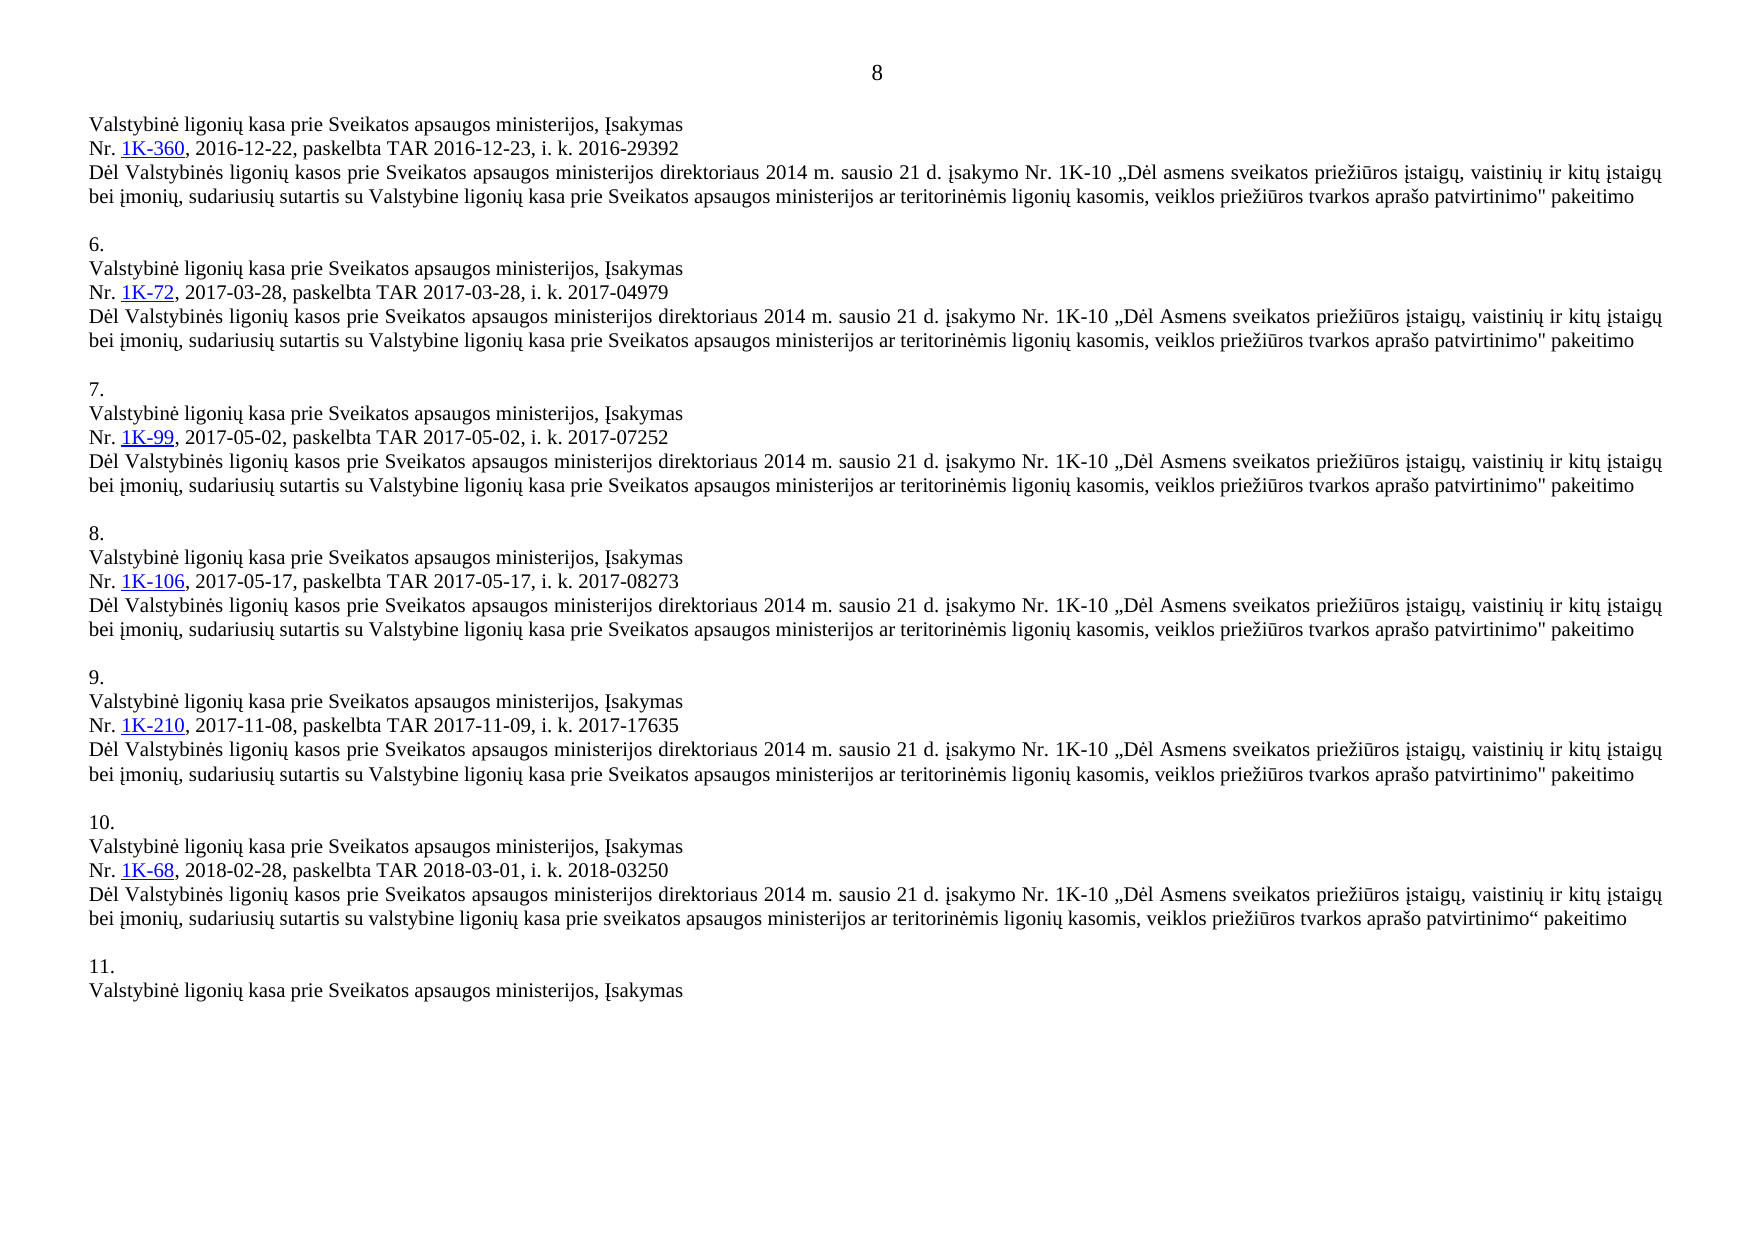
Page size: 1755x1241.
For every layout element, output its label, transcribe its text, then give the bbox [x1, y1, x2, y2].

text Valstybinė ligonių kasa prie Sveikatos apsaugos ministerijos, Įsakymas [89, 545, 1666, 569]
text Nr. 1K-106, 2017-05-17, paskelbta TAR 2017-05-17, i. k. 2017-08273 [89, 569, 1666, 593]
text Dėl Valstybinės ligonių kasos prie Sveikatos apsaugos ministerijos direktoriaus 2014 m. sausio 21 d. įsakymo Nr. 1K-10 „Dėl Asmens sveikatos priežiūros įstaigų, vaistinių ir kitų įstaigų bei įmonių, sudariusių sutartis su Valstybine ligonių kasa prie Sveikatos apsaugos ministerijos ar teritorinėmis ligonių kasomis, veiklos priežiūros tvarkos aprašo patvirtinimo" pakeitimo [89, 593, 1666, 641]
text Valstybinė ligonių kasa prie Sveikatos apsaugos ministerijos, Įsakymas [89, 401, 1666, 424]
text Valstybinė ligonių kasa prie Sveikatos apsaugos ministerijos, Įsakymas [89, 978, 1666, 1002]
text Nr. 1K-68, 2018-02-28, paskelbta TAR 2018-03-01, i. k. 2018-03250 [89, 858, 1666, 882]
text 9. [89, 665, 1666, 689]
text Dėl Valstybinės ligonių kasos prie Sveikatos apsaugos ministerijos direktoriaus 2014 m. sausio 21 d. įsakymo Nr. 1K-10 „Dėl Asmens sveikatos priežiūros įstaigų, vaistinių ir kitų įstaigų bei įmonių, sudariusių sutartis su valstybine ligonių kasa prie sveikatos apsaugos ministerijos ar teritorinėmis ligonių kasomis, veiklos priežiūros tvarkos aprašo patvirtinimo“ pakeitimo [89, 882, 1666, 930]
text 11. [89, 954, 1666, 978]
text 7. [89, 376, 1666, 401]
text 10. [89, 809, 1666, 834]
text Dėl Valstybinės ligonių kasos prie Sveikatos apsaugos ministerijos direktoriaus 2014 m. sausio 21 d. įsakymo Nr. 1K-10 „Dėl Asmens sveikatos priežiūros įstaigų, vaistinių ir kitų įstaigų bei įmonių, sudariusių sutartis su Valstybine ligonių kasa prie Sveikatos apsaugos ministerijos ar teritorinėmis ligonių kasomis, veiklos priežiūros tvarkos aprašo patvirtinimo" pakeitimo [89, 304, 1666, 352]
text Dėl Valstybinės ligonių kasos prie Sveikatos apsaugos ministerijos direktoriaus 2014 m. sausio 21 d. įsakymo Nr. 1K-10 „Dėl asmens sveikatos priežiūros įstaigų, vaistinių ir kitų įstaigų bei įmonių, sudariusių sutartis su Valstybine ligonių kasa prie Sveikatos apsaugos ministerijos ar teritorinėmis ligonių kasomis, veiklos priežiūros tvarkos aprašo patvirtinimo" pakeitimo [89, 160, 1666, 208]
text Nr. 1K-360, 2016-12-22, paskelbta TAR 2016-12-23, i. k. 2016-29392 [89, 136, 1666, 160]
text Nr. 1K-99, 2017-05-02, paskelbta TAR 2017-05-02, i. k. 2017-07252 [89, 424, 1666, 449]
text Valstybinė ligonių kasa prie Sveikatos apsaugos ministerijos, Įsakymas [89, 256, 1666, 280]
text 6. [89, 232, 1666, 256]
text Valstybinė ligonių kasa prie Sveikatos apsaugos ministerijos, Įsakymas [89, 112, 1666, 136]
text Valstybinė ligonių kasa prie Sveikatos apsaugos ministerijos, Įsakymas [89, 834, 1666, 858]
text Dėl Valstybinės ligonių kasos prie Sveikatos apsaugos ministerijos direktoriaus 2014 m. sausio 21 d. įsakymo Nr. 1K-10 „Dėl Asmens sveikatos priežiūros įstaigų, vaistinių ir kitų įstaigų bei įmonių, sudariusių sutartis su Valstybine ligonių kasa prie Sveikatos apsaugos ministerijos ar teritorinėmis ligonių kasomis, veiklos priežiūros tvarkos aprašo patvirtinimo" pakeitimo [89, 449, 1666, 497]
text Dėl Valstybinės ligonių kasos prie Sveikatos apsaugos ministerijos direktoriaus 2014 m. sausio 21 d. įsakymo Nr. 1K-10 „Dėl Asmens sveikatos priežiūros įstaigų, vaistinių ir kitų įstaigų bei įmonių, sudariusių sutartis su Valstybine ligonių kasa prie Sveikatos apsaugos ministerijos ar teritorinėmis ligonių kasomis, veiklos priežiūros tvarkos aprašo patvirtinimo" pakeitimo [89, 737, 1666, 786]
text Nr. 1K-72, 2017-03-28, paskelbta TAR 2017-03-28, i. k. 2017-04979 [89, 280, 1666, 304]
text 8. [89, 521, 1666, 545]
text Nr. 1K-210, 2017-11-08, paskelbta TAR 2017-11-09, i. k. 2017-17635 [89, 713, 1666, 737]
text Valstybinė ligonių kasa prie Sveikatos apsaugos ministerijos, Įsakymas [89, 689, 1666, 713]
